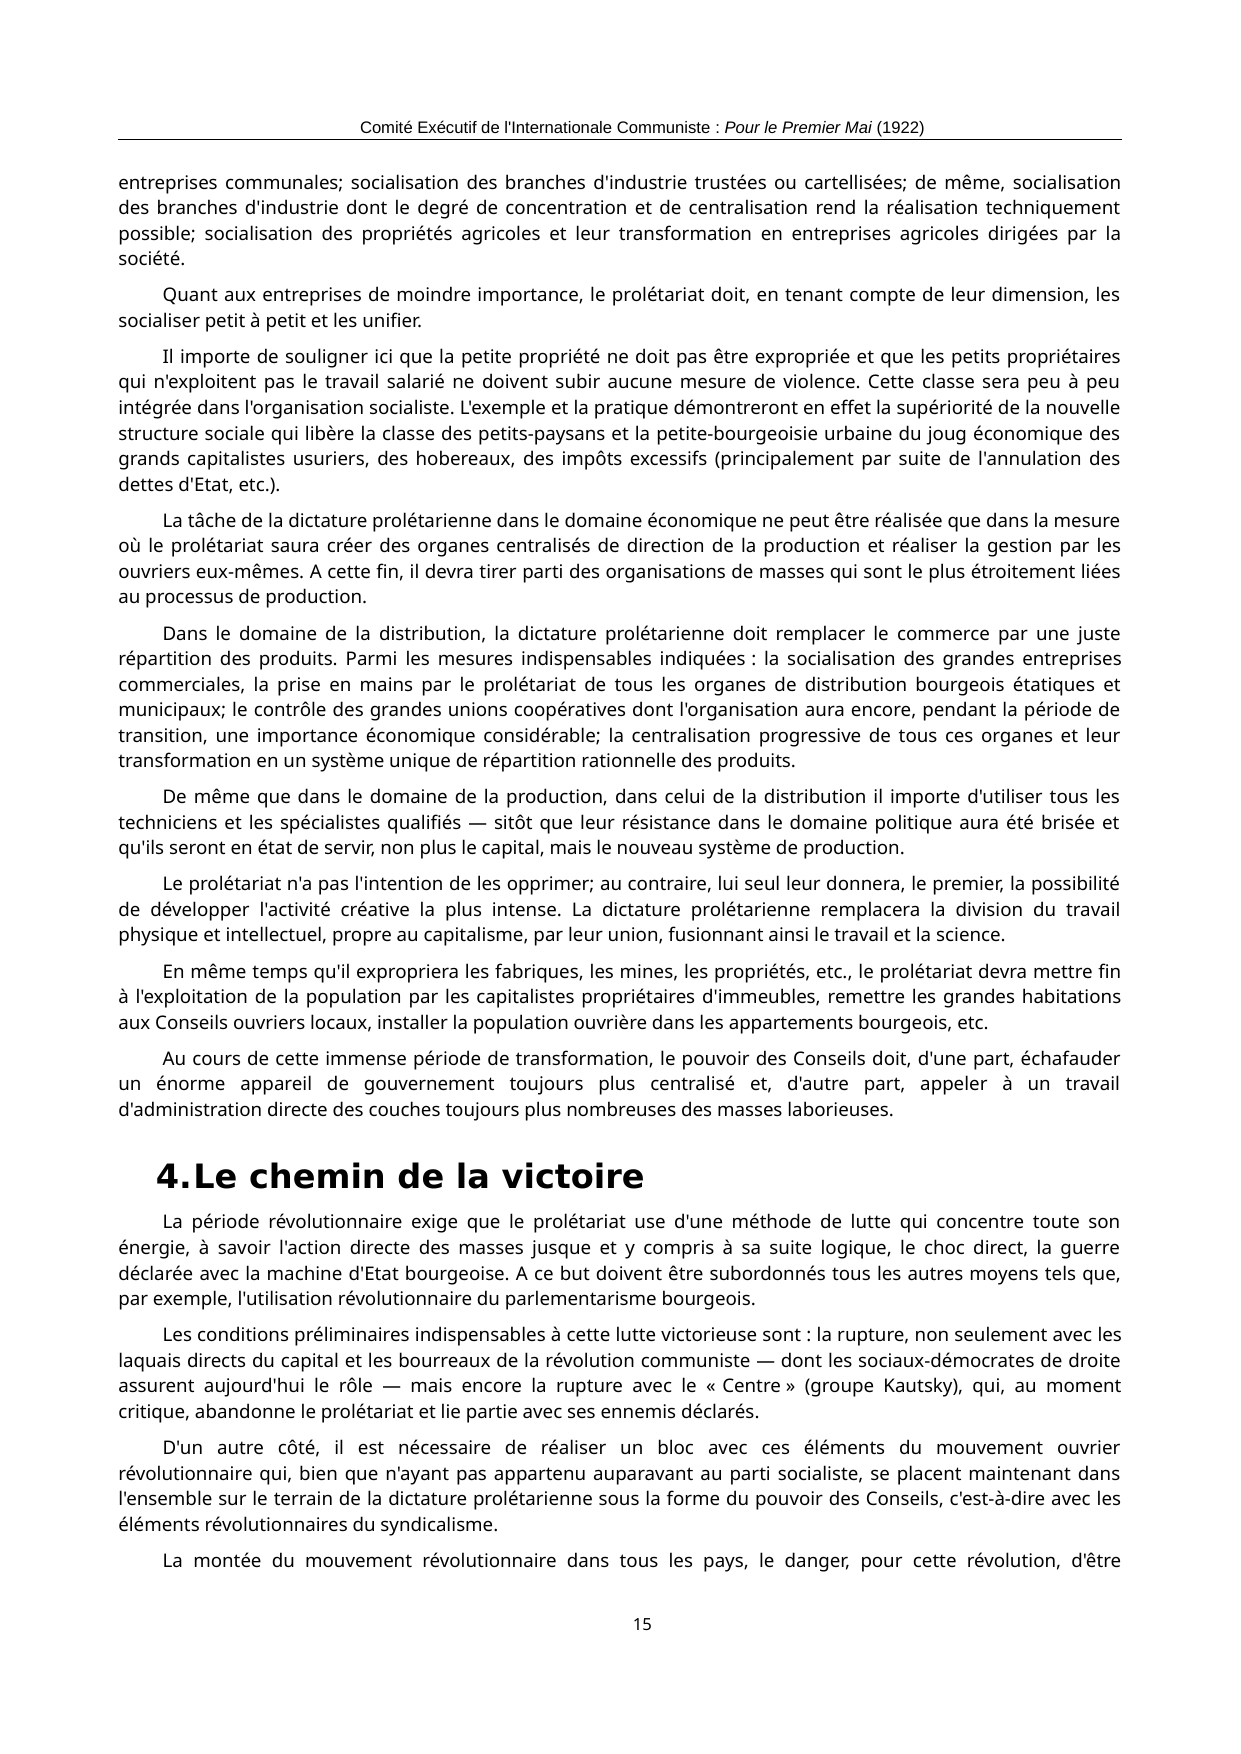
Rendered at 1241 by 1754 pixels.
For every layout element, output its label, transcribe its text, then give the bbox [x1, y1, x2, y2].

subtitle Le chemin de la victoire [156, 1157, 1122, 1196]
text Quant aux entreprises de moindre importance, le prolétariat doit, en tenant compte de leur dimension, les socialiser petit à petit et les unifier. [118, 282, 1122, 333]
text Les conditions préliminaires indispensables à cette lutte victorieuse sont : la rupture, non seulement avec les laquais directs du capital et les bourreaux de la révolution communiste — dont les sociaux-démocrates de droite assurent aujourd'hui le rôle — mais encore la rupture avec le « Centre » (groupe Kautsky), qui, au moment critique, abandonne le prolétariat et lie partie avec ses ennemis déclarés. [118, 1322, 1122, 1424]
text Le prolétariat n'a pas l'intention de les opprimer; au contraire, lui seul leur donnera, le premier, la possibilité de développer l'activité créative la plus intense. La dictature prolétarienne remplacera la division du travail physique et intellectuel, propre au capitalisme, par leur union, fusionnant ainsi le travail et la science. [118, 871, 1122, 947]
text entreprises communales; socialisation des branches d'industrie trustées ou cartellisées; de même, socialisation des branches d'industrie dont le degré de concentration et de centralisation rend la réalisation techniquement possible; socialisation des propriétés agricoles et leur transformation en entreprises agricoles dirigées par la société. [118, 169, 1122, 271]
text De même que dans le domaine de la production, dans celui de la distribution il importe d'utiliser tous les techniciens et les spécialistes qualifiés — sitôt que leur résistance dans le domaine politique aura été brisée et qu'ils seront en état de servir, non plus le capital, mais le nouveau système de production. [118, 783, 1122, 860]
text En même temps qu'il expropriera les fabriques, les mines, les propriétés, etc., le prolétariat devra mettre fin à l'exploitation de la population par les capitalistes propriétaires d'immeubles, remettre les grandes habitations aux Conseils ouvriers locaux, installer la population ouvrière dans les appartements bourgeois, etc. [118, 958, 1122, 1034]
text Il importe de souligner ici que la petite propriété ne doit pas être expropriée et que les petits propriétaires qui n'exploitent pas le travail salarié ne doivent subir aucune mesure de violence. Cette classe sera peu à peu intégrée dans l'organisation socialiste. L'exemple et la pratique démontreront en effet la supériorité de la nouvelle structure sociale qui libère la classe des petits-paysans et la petite-bourgeoisie urbaine du joug économique des grands capitalistes usuriers, des hobereaux, des impôts excessifs (principalement par suite de l'annulation des dettes d'Etat, etc.). [118, 343, 1122, 496]
text Dans le domaine de la distribution, la dictature prolétarienne doit remplacer le commerce par une juste répartition des produits. Parmi les mesures indispensables indiquées : la socialisation des grandes entreprises commerciales, la prise en mains par le prolétariat de tous les organes de distribution bourgeois étatiques et municipaux; le contrôle des grandes unions coopératives dont l'organisation aura encore, pendant la période de transition, une importance économique considérable; la centralisation progressive de tous ces organes et leur transformation en un système unique de répartition rationnelle des produits. [118, 620, 1122, 773]
text D'un autre côté, il est nécessaire de réaliser un bloc avec ces éléments du mouvement ouvrier révolutionnaire qui, bien que n'ayant pas appartenu auparavant au parti socialiste, se placent maintenant dans l'ensemble sur le terrain de la dictature prolétarienne sous la forme du pouvoir des Conseils, c'est-à-dire avec les éléments révolutionnaires du syndicalisme. [118, 1434, 1122, 1536]
text La montée du mouvement révolutionnaire dans tous les pays, le danger, pour cette révolution, d'être [118, 1547, 1122, 1572]
text La tâche de la dictature prolétarienne dans le domaine économique ne peut être réalisée que dans la mesure où le prolétariat saura créer des organes centralisés de direction de la production et réaliser la gestion par les ouvriers eux-mêmes. A cette fin, il devra tirer parti des organisations de masses qui sont le plus étroitement liées au processus de production. [118, 507, 1122, 609]
text Au cours de cette immense période de transformation, le pouvoir des Conseils doit, d'une part, échafauder un énorme appareil de gouvernement toujours plus centralisé et, d'autre part, appeler à un travail d'administration directe des couches toujours plus nombreuses des masses laborieuses. [118, 1045, 1122, 1122]
text La période révolutionnaire exige que le prolétariat use d'une méthode de lutte qui concentre toute son énergie, à savoir l'action directe des masses jusque et y compris à sa suite logique, le choc direct, la guerre déclarée avec la machine d'Etat bourgeoise. A ce but doivent être subordonnés tous les autres moyens tels que, par exemple, l'utilisation révolutionnaire du parlementarisme bourgeois. [118, 1209, 1122, 1311]
